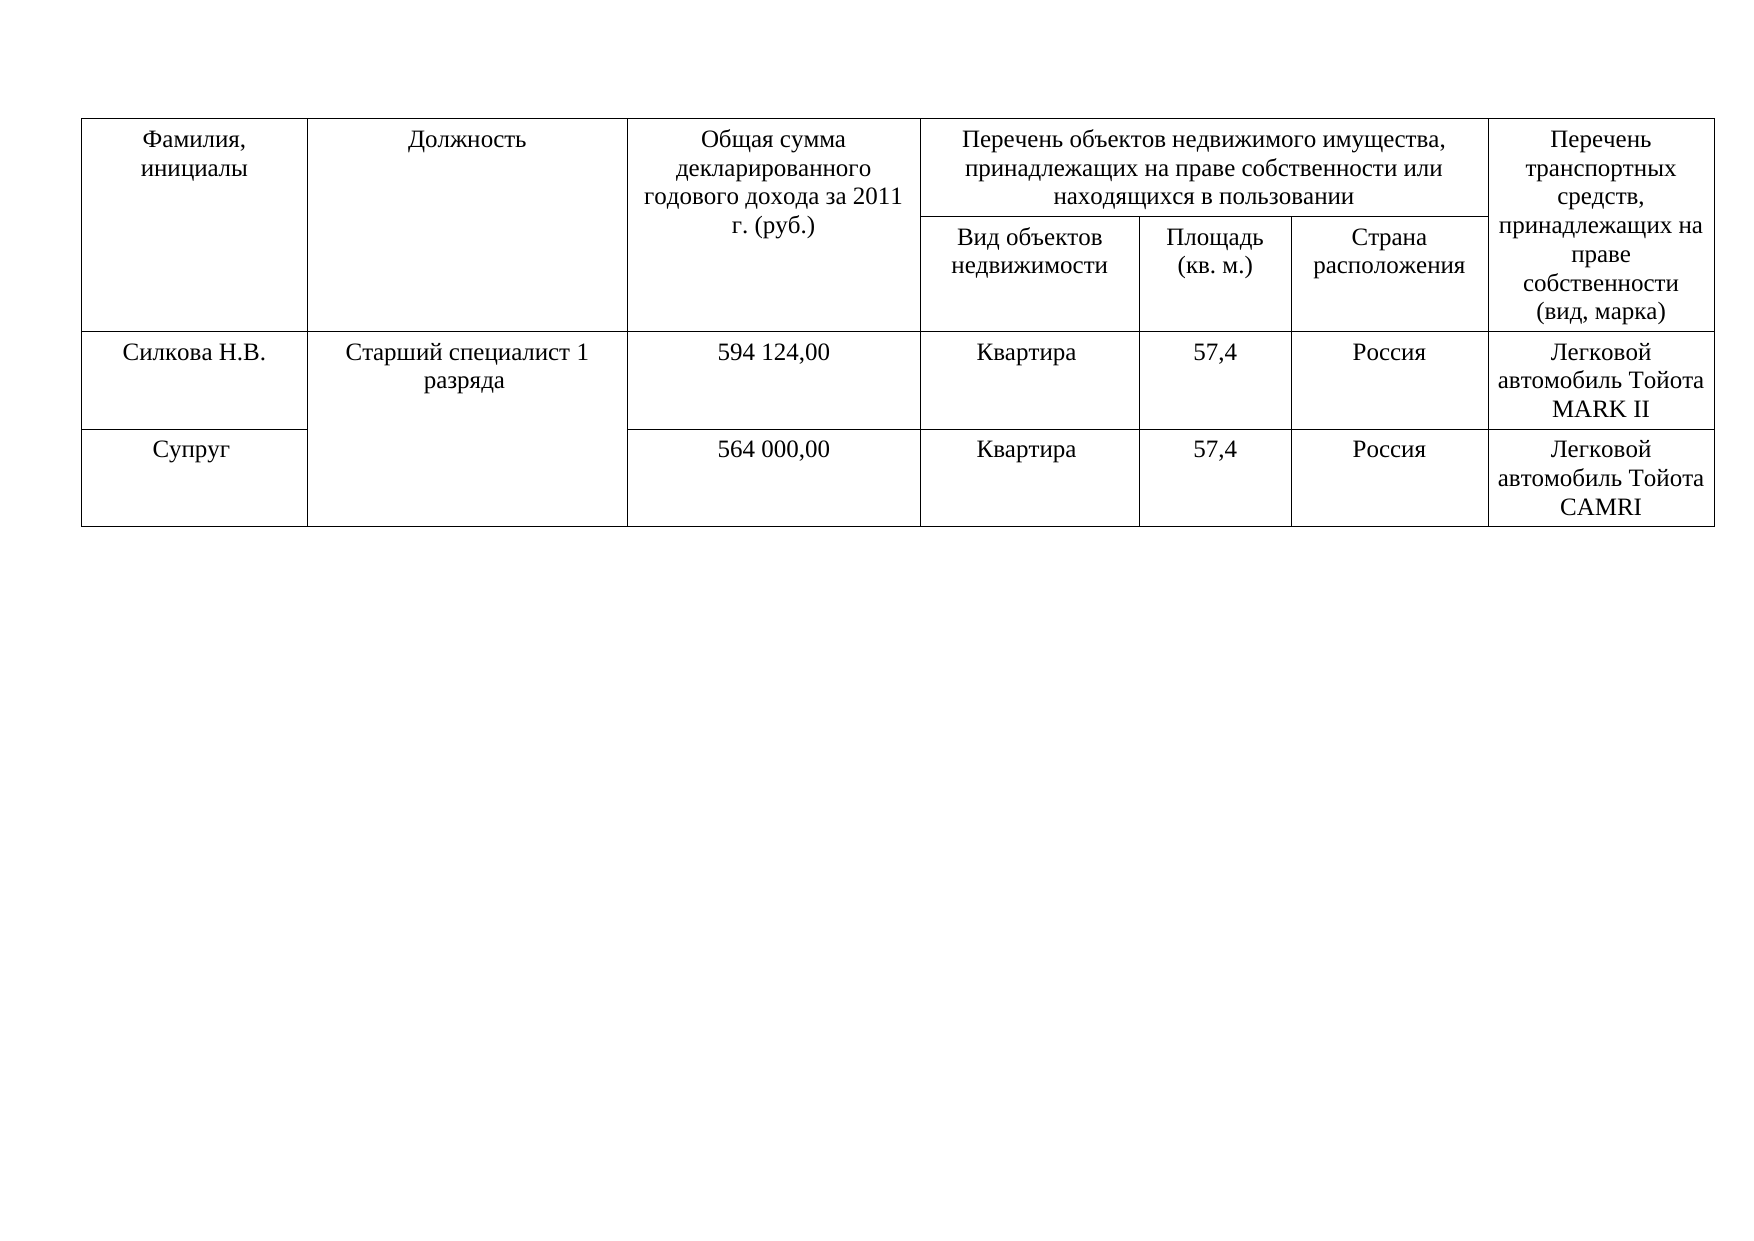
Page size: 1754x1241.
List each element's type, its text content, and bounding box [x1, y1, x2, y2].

table_cell Страна расположения [1292, 217, 1488, 331]
table_header Перечень транспортных средств, принадлежащих на праве собственности (вид, марка) [1489, 119, 1714, 331]
table_cell Квартира [921, 430, 1139, 526]
table_header Перечень объектов недвижимого имущества, принадлежащих на праве собственности или находящихся в пользовании [921, 119, 1488, 216]
table_cell Легковой автомобиль Тойота CAMRI [1489, 430, 1714, 526]
table_cell Легковой автомобиль Тойота MARK II [1489, 332, 1714, 429]
table_cell Старший специалист 1 разряда [308, 332, 627, 526]
table_header Должность [308, 119, 627, 331]
table_cell Силкова Н.В. [82, 332, 307, 429]
table_cell 57,4 [1140, 332, 1291, 429]
table_cell 57,4 [1140, 430, 1291, 526]
table_cell Квартира [921, 332, 1139, 429]
table_cell Площадь (кв. м.) [1140, 217, 1291, 331]
table_cell 594 124,00 [628, 332, 920, 429]
table_cell Вид объектов недвижимости [921, 217, 1139, 331]
table_cell Россия [1292, 332, 1488, 429]
table_header Фамилия, инициалы [82, 119, 307, 331]
table_cell Супруг [82, 430, 307, 526]
table_header Общая сумма декларированного годового дохода за 2011 г. (руб.) [628, 119, 920, 331]
table_cell 564 000,00 [628, 430, 920, 526]
table_cell Россия [1292, 430, 1488, 526]
